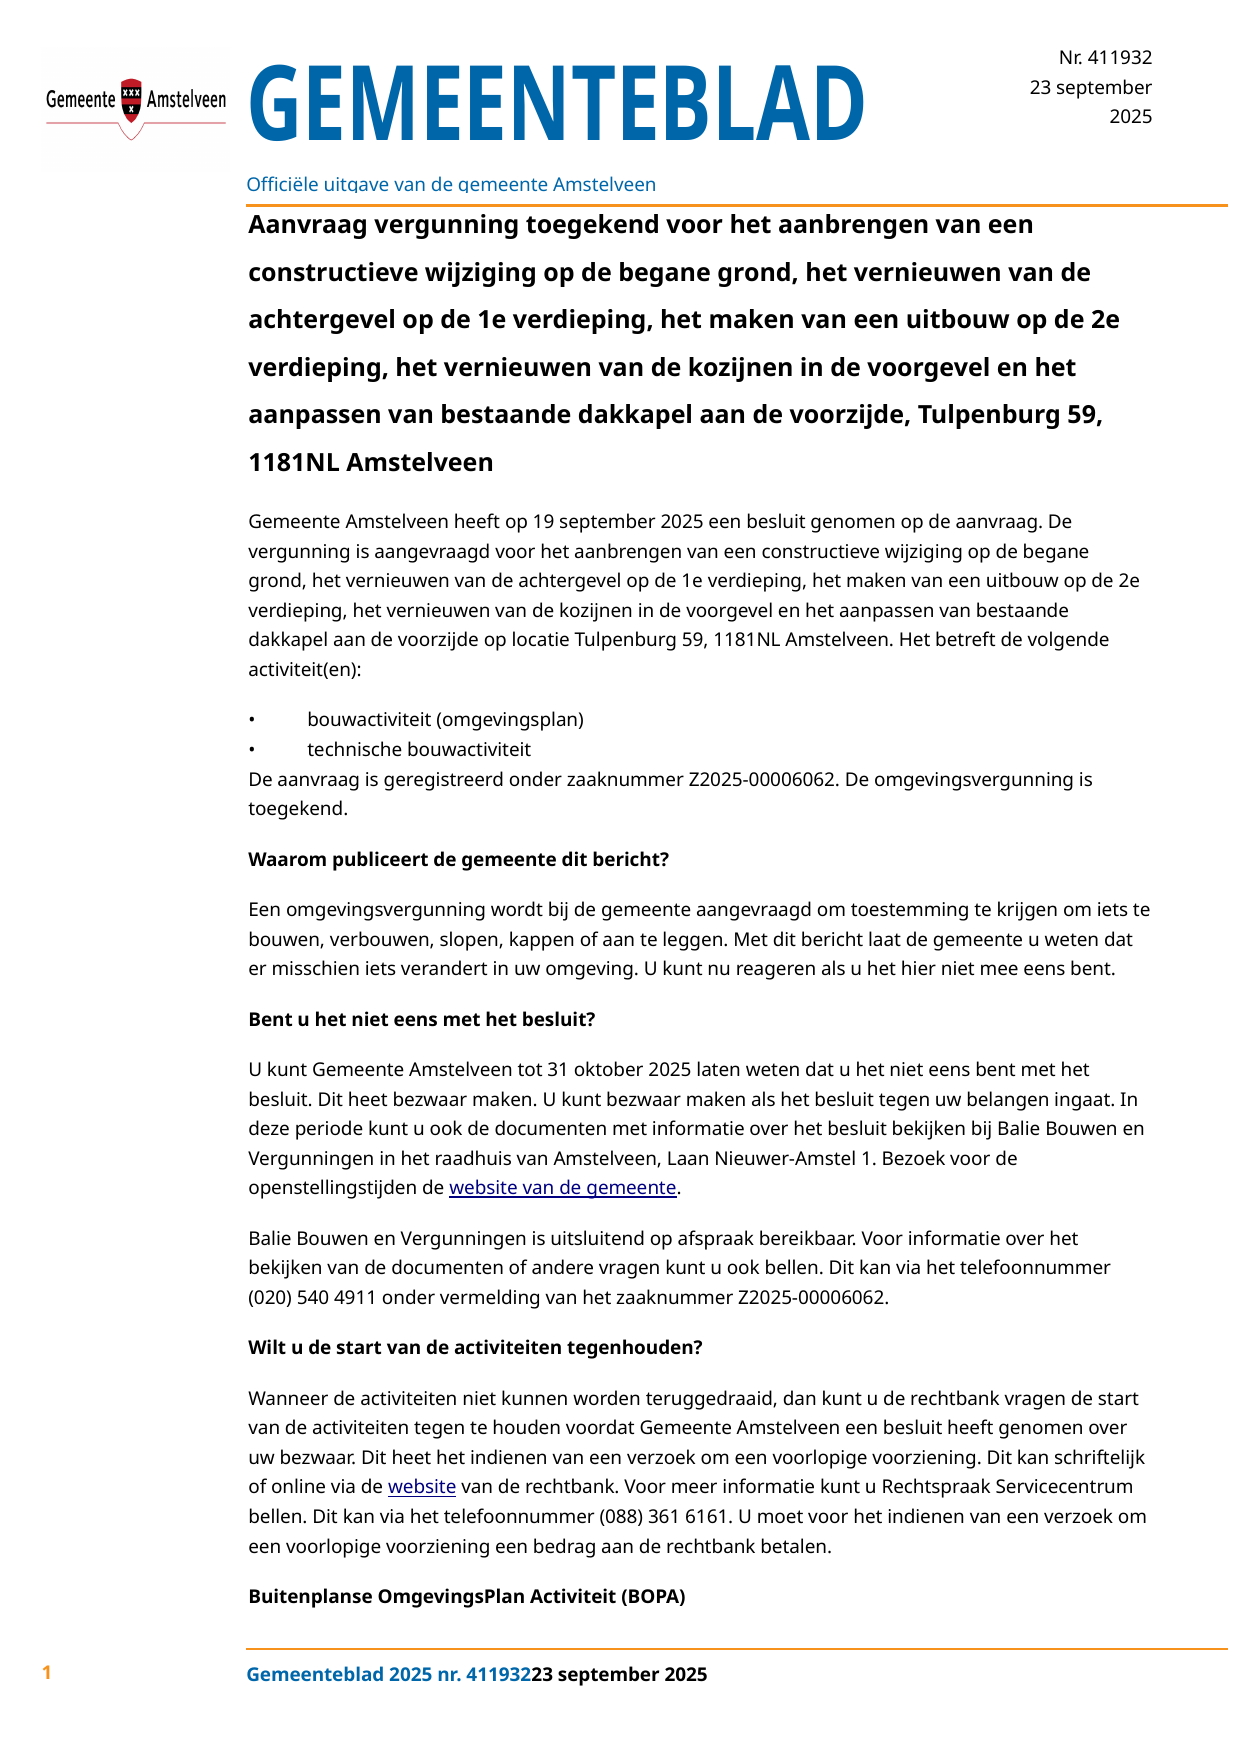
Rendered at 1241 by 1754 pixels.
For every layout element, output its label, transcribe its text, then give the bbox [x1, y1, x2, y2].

text Wanneer de activiteiten niet kunnen worden teruggedraaid, dan kunt u de rechtbank vragen de start van de activiteiten tegen te houden voordat Gemeente Amstelveen een besluit heeft genomen over uw bezwaar. Dit heet het indienen van een verzoek om een voorlopige voorziening. Dit kan schriftelijk of online via de website van de rechtbank. Voor meer informatie kunt u Rechtspraak Servicecentrum bellen. Dit kan via het telefoonnummer (088) 361 6161. U moet voor het indienen van een verzoek om een voorlopige voorziening een bedrag aan de rechtbank betalen. [248, 1385, 1152, 1559]
text U kunt Gemeente Amstelveen tot 31 oktober 2025 laten weten dat u het niet eens bent met het besluit. Dit heet bezwaar maken. U kunt bezwaar maken als het besluit tegen uw belangen ingaat. In deze periode kunt u ook de documenten met informatie over het besluit bekijken bij Balie Bouwen en Vergunningen in het raadhuis van Amstelveen, Laan Nieuwer-Amstel 1. Bezoek voor de openstellingstijden de website van de gemeente. [248, 1056, 1152, 1200]
picture [41, 47, 231, 172]
text De aanvraag is geregistreerd onder zaaknummer Z2025-00006062. De omgevingsvergunning is toegekend. [248, 766, 1152, 821]
text Wilt u de start van de activiteiten tegenhouden? [248, 1334, 1152, 1360]
text Gemeente Amstelveen heeft op 19 september 2025 een besluit genomen op de aanvraag. De vergunning is aangevraagd voor het aanbrengen van een constructieve wijziging op de begane grond, het vernieuwen van de achtergevel op de 1e verdieping, het maken van een uitbouw op de 2e verdieping, het vernieuwen van de kozijnen in de voorgevel en het aanpassen van bestaande dakkapel aan de voorzijde op locatie Tulpenburg 59, 1181NL Amstelveen. Het betreft de volgende activiteit(en): [248, 508, 1152, 682]
text Aanvraag vergunning toegekend voor het aanbrengen van een constructieve wijziging op de begane grond, het vernieuwen van de achtergevel op de 1e verdieping, het maken van een uitbouw op de 2e verdieping, het vernieuwen van de kozijnen in de voorgevel en het aanpassen van bestaande dakkapel aan de voorzijde, Tulpenburg 59, 1181NL Amstelveen [248, 207, 1152, 479]
text Bent u het niet eens met het besluit? [248, 1006, 1152, 1032]
text Balie Bouwen en Vergunningen is uitsluitend op afspraak bereikbaar. Voor informatie over het bekijken van de documenten of andere vragen kunt u ook bellen. Dit kan via het telefoonnummer (020) 540 4911 onder vermelding van het zaaknummer Z2025-00006062. [248, 1225, 1152, 1310]
list bouwactiviteit (omgevingsplan) [248, 707, 1152, 732]
text Waarom publiceert de gemeente dit bericht? [248, 846, 1152, 872]
text Buitenplanse OmgevingsPlan Activiteit (BOPA) [248, 1583, 1152, 1609]
text Een omgevingsvergunning wordt bij de gemeente aangevraagd om toestemming te krijgen om iets te bouwen, verbouwen, slopen, kappen of aan te leggen. Met dit bericht laat de gemeente u weten dat er misschien iets verandert in uw omgeving. U kunt nu reageren als u het hier niet mee eens bent. [248, 896, 1152, 981]
list technische bouwactiviteit [248, 736, 1152, 762]
